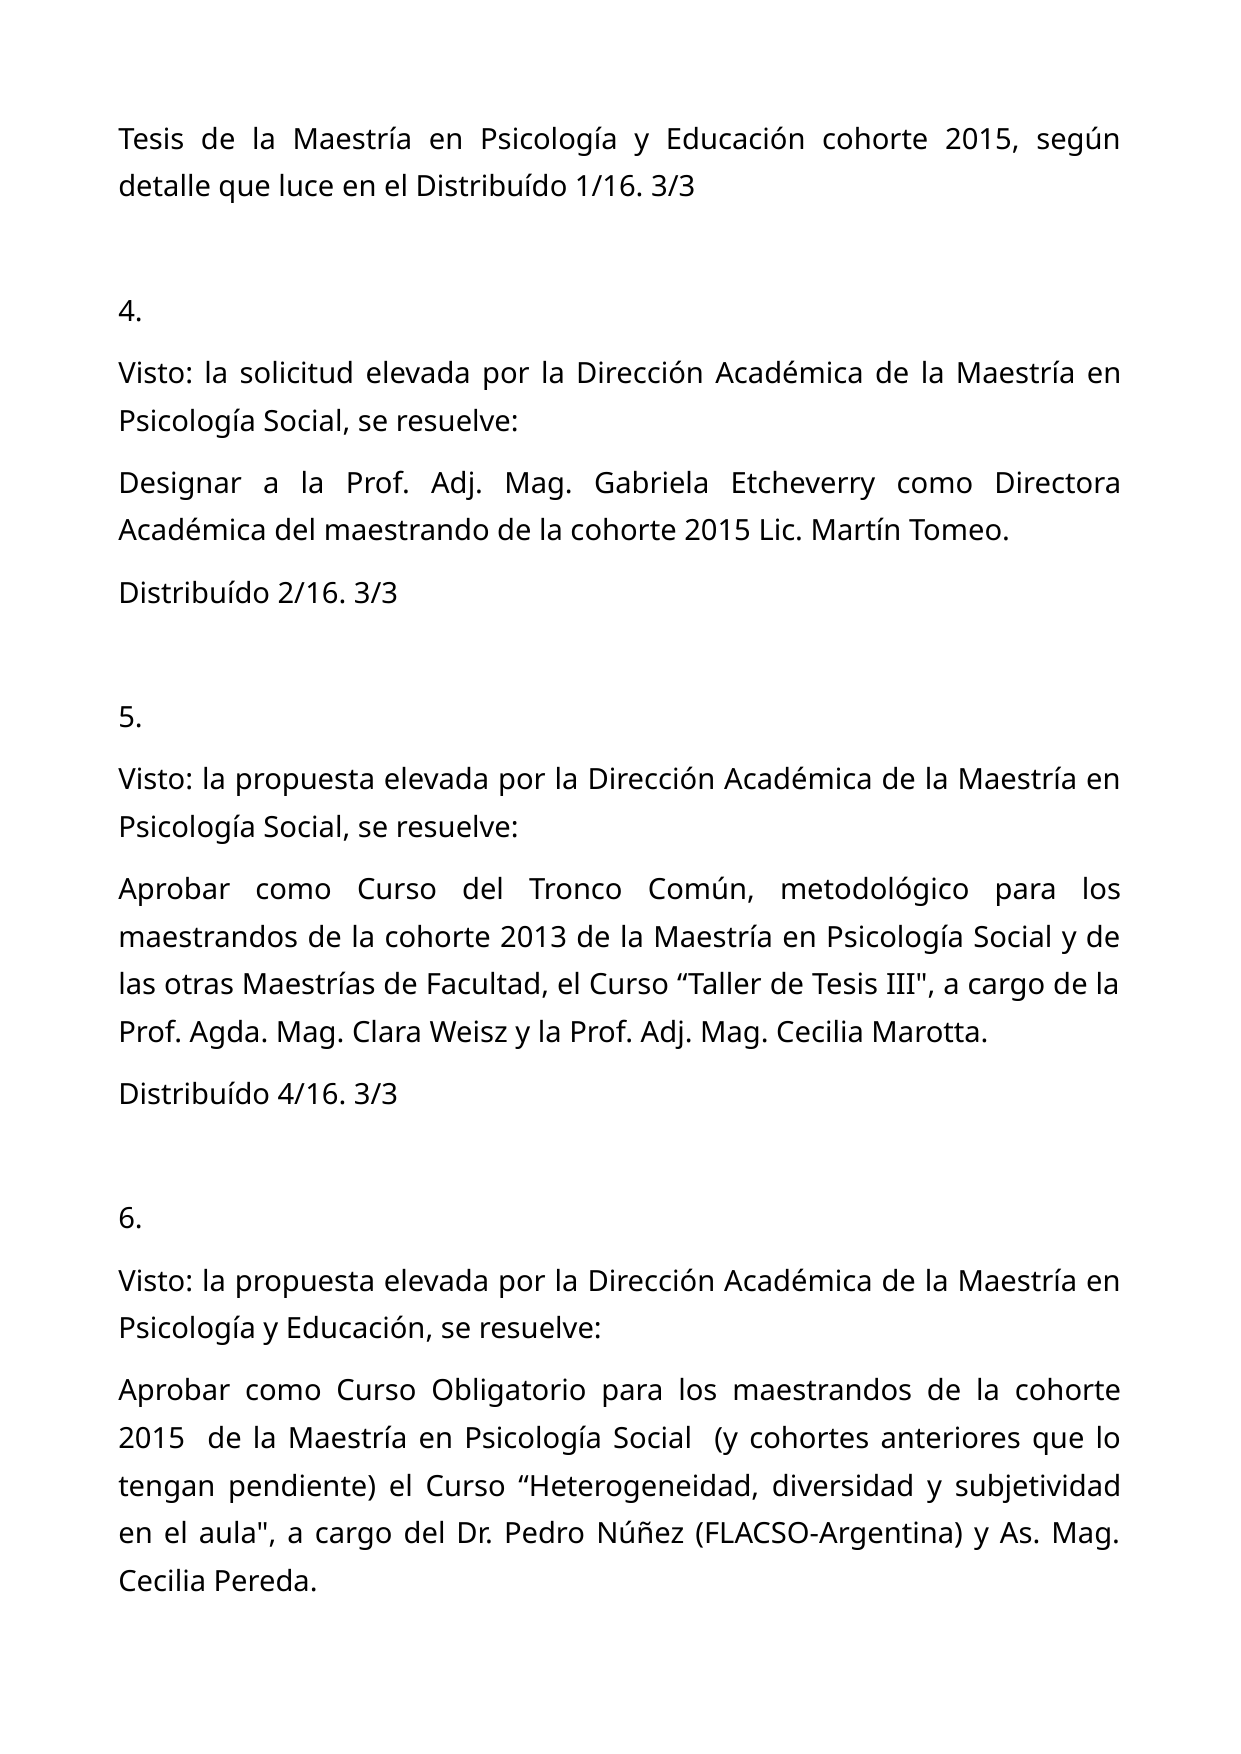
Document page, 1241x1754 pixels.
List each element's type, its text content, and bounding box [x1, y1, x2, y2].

text Visto: la propuesta elevada por la Dirección Académica de la Maestría en Psicología Social, se resuelve: [118, 758, 1122, 846]
text 5. [118, 696, 1122, 736]
text Distribuído 2/16. 3/3 [118, 572, 1122, 612]
text Aprobar como Curso Obligatorio para los maestrandos de la cohorte 2015 de la Maestría en Psicología Social (y cohortes anteriores que lo tengan pendiente) el Curso “Heterogeneidad, diversidad y subjetividad en el aula", a cargo del Dr. Pedro Núñez (FLACSO-Argentina) y As. Mag. Cecilia Pereda. [118, 1369, 1122, 1600]
text Aprobar como Curso del Tronco Común, metodológico para los maestrandos de la cohorte 2013 de la Maestría en Psicología Social y de las otras Maestrías de Facultad, el Curso “Taller de Tesis III", a cargo de la Prof. Agda. Mag. Clara Weisz y la Prof. Adj. Mag. Cecilia Marotta. [118, 868, 1122, 1051]
text Tesis de la Maestría en Psicología y Educación cohorte 2015, según detalle que luce en el Distribuído 1/16. 3/3 [118, 118, 1122, 205]
text Designar a la Prof. Adj. Mag. Gabriela Etcheverry como Directora Académica del maestrando de la cohorte 2015 Lic. Martín Tomeo. [118, 462, 1122, 549]
text Visto: la propuesta elevada por la Dirección Académica de la Maestría en Psicología y Educación, se resuelve: [118, 1260, 1122, 1347]
text 6. [118, 1198, 1122, 1237]
text 4. [118, 290, 1122, 330]
text Visto: la solicitud elevada por la Dirección Académica de la Maestría en Psicología Social, se resuelve: [118, 352, 1122, 439]
text Distribuído 4/16. 3/3 [118, 1073, 1122, 1113]
